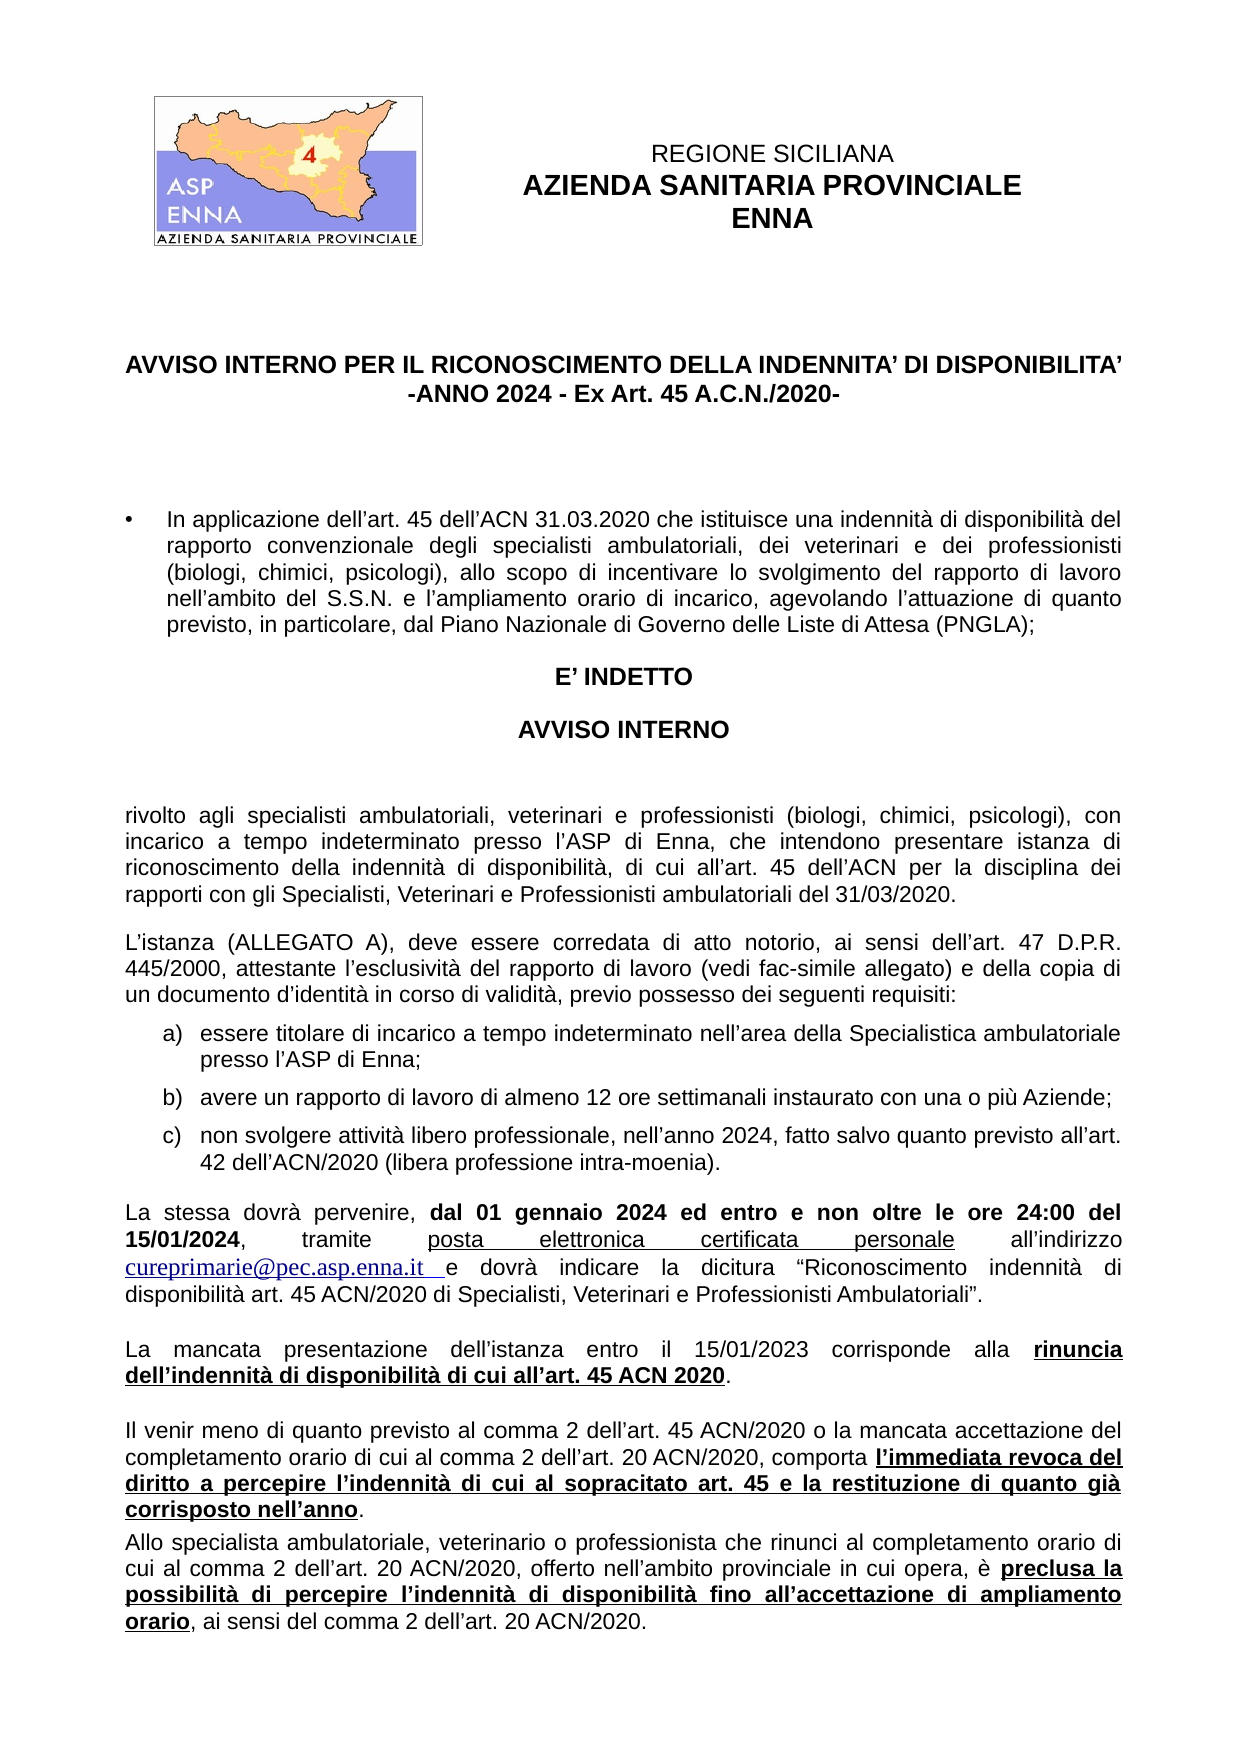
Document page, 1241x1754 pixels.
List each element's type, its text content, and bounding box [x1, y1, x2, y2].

text AZIENDA SANITARIA PROVINCIALE [423, 168, 1122, 201]
text [125, 139, 154, 168]
list In applicazione dell’art. 45 dell’ACN 31.03.2020 che istituisce una indennità di disponibilità del rapporto convenzionale degli specialisti ambulatoriali, dei veterinari e dei professionisti (biologi, chimici, psicologi), allo scopo di incentivare lo svolgimento del rapporto di lavoro nell’ambito del S.S.N. e l’ampliamento orario di incarico, agevolando l’attuazione di quanto previsto, in particolare, dal Piano Nazionale di Governo delle Liste di Attesa (PNGLA); [125, 506, 1122, 638]
text AVVISO INTERNO PER IL RICONOSCIMENTO DELLA INDENNITA’ DI DISPONIBILITA’ -ANNO 2024 - Ex Art. 45 A.C.N./2020- [125, 350, 1122, 407]
text ENNA [423, 201, 1122, 235]
text [125, 201, 154, 235]
list Il venir meno di quanto previsto al comma 2 dell’art. 45 ACN/2020 o la mancata accettazione del completamento orario di cui al comma 2 dell’art. 20 ACN/2020, comporta l’immediata revoca del diritto a percepire l’indennità di cui al sopracitato art. 45 e la restituzione di quanto già corrisposto nell’anno. [125, 1417, 1122, 1523]
picture [155, 97, 422, 245]
list avere un rapporto di lavoro di almeno 12 ore settimanali instaurato con una o più Aziende; [162, 1084, 1122, 1110]
text La stessa dovrà pervenire, dal 01 gennaio 2024 ed entro e non oltre le ore 24:00 del 15/01/2024, tramite posta elettronica certificata personale all’indirizzo cureprimarie@pec.asp.enna.it e dovrà indicare la dicitura “Riconoscimento indennità di disponibilità art. 45 ACN/2020 di Specialisti, Veterinari e Professionisti Ambulatoriali”. [125, 1199, 1122, 1307]
text rivolto agli specialisti ambulatoriali, veterinari e professionisti (biologi, chimici, psicologi), con incarico a tempo indeterminato presso l’ASP di Enna, che intendono presentare istanza di riconoscimento della indennità di disponibilità, di cui all’art. 45 dell’ACN per la disciplina dei rapporti con gli Specialisti, Veterinari e Professionisti ambulatoriali del 31/03/2020. [125, 802, 1122, 907]
text [125, 168, 154, 201]
list La mancata presentazione dell’istanza entro il 15/01/2023 corrisponde alla rinuncia dell’indennità di disponibilità di cui all’art. 45 ACN 2020. [125, 1336, 1122, 1389]
list non svolgere attività libero professionale, nell’anno 2024, fatto salvo quanto previsto all’art. 42 dell’ACN/2020 (libera professione intra-moenia). [162, 1122, 1122, 1175]
text E’ INDETTO [125, 662, 1122, 691]
list Allo specialista ambulatoriale, veterinario o professionista che rinunci al completamento orario di cui al comma 2 dell’art. 20 ACN/2020, offerto nell’ambito provinciale in cui opera, è preclusa la possibilità di percepire l’indennità di disponibilità fino all’accettazione di ampliamento [125, 1529, 1122, 1604]
list orario, ai sensi del comma 2 dell’art. 20 ACN/2020. [125, 1605, 1122, 1634]
text L’istanza (ALLEGATO A), deve essere corredata di atto notorio, ai sensi dell’art. 47 D.P.R. 445/2000, attestante l’esclusività del rapporto di lavoro (vedi fac-simile allegato) e della copia di un documento d’identità in corso di validità, previo possesso dei seguenti requisiti: [125, 928, 1122, 1008]
text REGIONE SICILIANA [423, 139, 1122, 168]
text AVVISO INTERNO [125, 715, 1122, 744]
list essere titolare di incarico a tempo indeterminato nell’area della Specialistica ambulatoriale presso l’ASP di Enna; [162, 1019, 1122, 1072]
